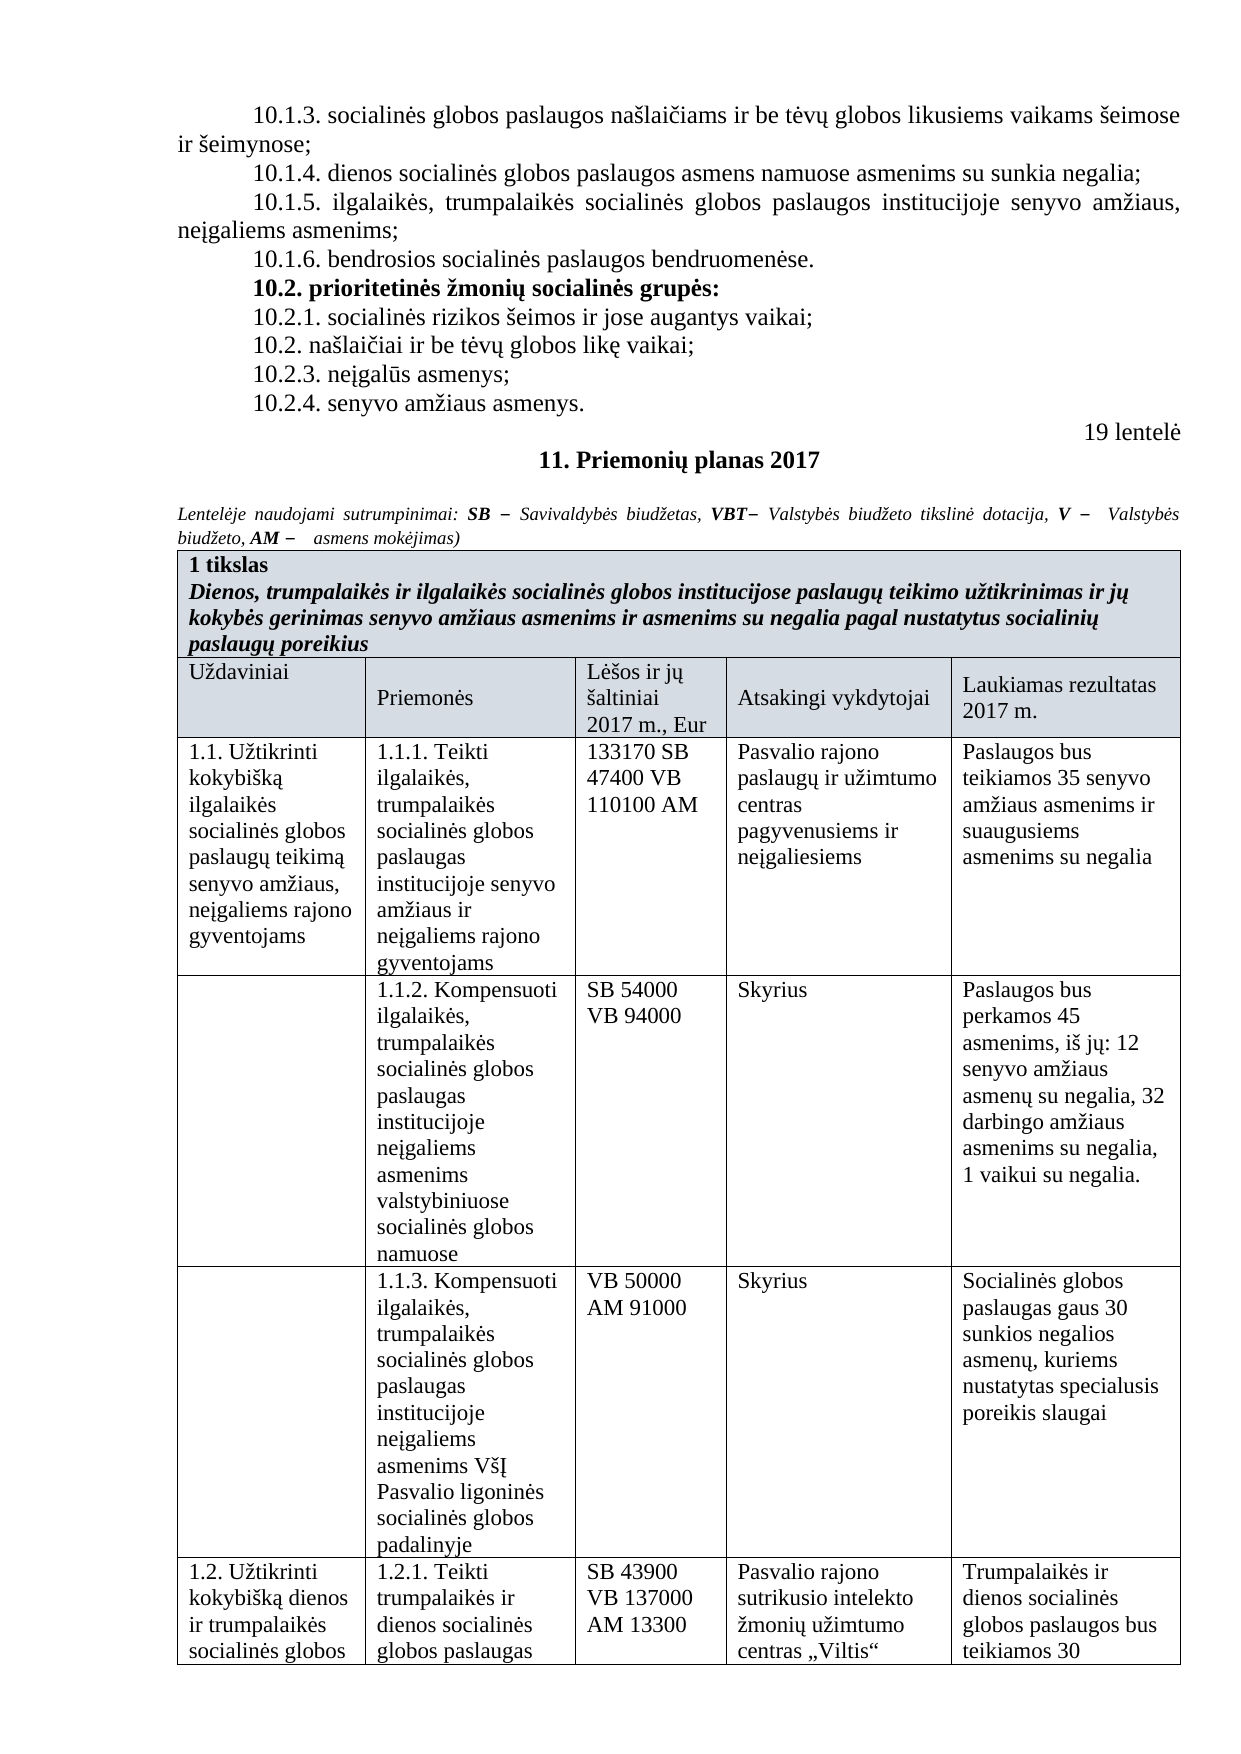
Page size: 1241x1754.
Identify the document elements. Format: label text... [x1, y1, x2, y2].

text 10.1.6. bendrosios socialinės paslaugos bendruomenėse. [177, 244, 1181, 273]
table_cell Pasvalio rajono paslaugų ir užimtumo centras pagyvenusiems ir neįgaliesiems [727, 738, 951, 975]
table_cell SB 43900 VB 137000 AM 13300 [576, 1558, 726, 1663]
table_cell Skyrius [727, 1267, 951, 1557]
table_cell [178, 1267, 365, 1557]
table_cell Laukiamas rezultatas 2017 m. [952, 658, 1180, 737]
text 19 lentelė [177, 417, 1181, 445]
table_cell 1.1. Užtikrinti kokybišką ilgalaikės socialinės globos paslaugų teikimą senyvo amžiaus, neįgaliems rajono gyventojams [178, 738, 365, 975]
table_cell 1.2.1. Teikti trumpalaikės ir dienos socialinės globos paslaugas [366, 1558, 575, 1663]
text 10.2. prioritetinės žmonių socialinės grupės: [177, 273, 1181, 302]
table_cell Paslaugos bus teikiamos 35 senyvo amžiaus asmenims ir suaugusiems asmenims su negalia [952, 738, 1180, 975]
table_cell VB 50000 AM 91000 [576, 1267, 726, 1557]
table_cell Trumpalaikės ir dienos socialinės globos paslaugos bus teikiamos 30 [952, 1558, 1180, 1663]
table_cell Skyrius [727, 976, 951, 1266]
table_cell Pasvalio rajono sutrikusio intelekto žmonių užimtumo centras „Viltis“ [727, 1558, 951, 1663]
table_cell 1.2. Užtikrinti kokybišką dienos ir trumpalaikės socialinės globos [178, 1558, 365, 1663]
table_cell Paslaugos bus perkamos 45 asmenims, iš jų: 12 senyvo amžiaus asmenų su negalia, 32 darbingo amžiaus asmenims su negalia, 1 vaikui su negalia. [952, 976, 1180, 1266]
table_cell Atsakingi vykdytojai [727, 658, 951, 737]
table_cell Lėšos ir jų šaltiniai 2017 m., Eur [576, 658, 726, 737]
table_cell 1.1.1. Teikti ilgalaikės, trumpalaikės socialinės globos paslaugas institucijoje senyvo amžiaus ir neįgaliems rajono gyventojams [366, 738, 575, 975]
text 10.1.4. dienos socialinės globos paslaugos asmens namuose asmenims su sunkia negalia; [177, 158, 1181, 187]
text 10.2.1. socialinės rizikos šeimos ir jose augantys vaikai; [177, 302, 1181, 330]
text Lentelėje naudojami sutrumpinimai: SB – Savivaldybės biudžetas, VBT– Valstybės biudžeto tikslinė dotacija, V – Valstybės biudžeto, AM – asmens mokėjimas) [177, 503, 1181, 550]
text 10.1.3. socialinės globos paslaugos našlaičiams ir be tėvų globos likusiems vaikams šeimose ir šeimynose; [177, 100, 1181, 158]
text 10.2. našlaičiai ir be tėvų globos likę vaikai; [177, 330, 1181, 359]
table_cell SB 54000 VB 94000 [576, 976, 726, 1266]
text 11. Priemonių planas 2017 [177, 445, 1181, 474]
text 10.1.5. ilgalaikės, trumpalaikės socialinės globos paslaugos institucijoje senyvo amžiaus, neįgaliems asmenims; [177, 187, 1181, 244]
table_cell 133170 SB 47400 VB 110100 AM [576, 738, 726, 975]
text 10.2.3. neįgalūs asmenys; [177, 359, 1181, 388]
table_cell Socialinės globos paslaugas gaus 30 sunkios negalios asmenų, kuriems nustatytas specialusis poreikis slaugai [952, 1267, 1180, 1557]
table_cell Priemonės [366, 658, 575, 737]
table_header 1 tikslas Dienos, trumpalaikės ir ilgalaikės socialinės globos institucijose paslaugų teikimo užtikrinimas ir jų kokybės gerinimas senyvo amžiaus asmenims ir asmenims su negalia pagal nustatytus socialinių paslaugų poreikius [178, 551, 1180, 657]
table_cell [178, 976, 365, 1266]
table_cell 1.1.3. Kompensuoti ilgalaikės, trumpalaikės socialinės globos paslaugas institucijoje neįgaliems asmenims VšĮ Pasvalio ligoninės socialinės globos padalinyje [366, 1267, 575, 1557]
table_cell 1.1.2. Kompensuoti ilgalaikės, trumpalaikės socialinės globos paslaugas institucijoje neįgaliems asmenims valstybiniuose socialinės globos namuose [366, 976, 575, 1266]
table_cell Uždaviniai [178, 658, 365, 737]
text 10.2.4. senyvo amžiaus asmenys. [177, 388, 1181, 417]
